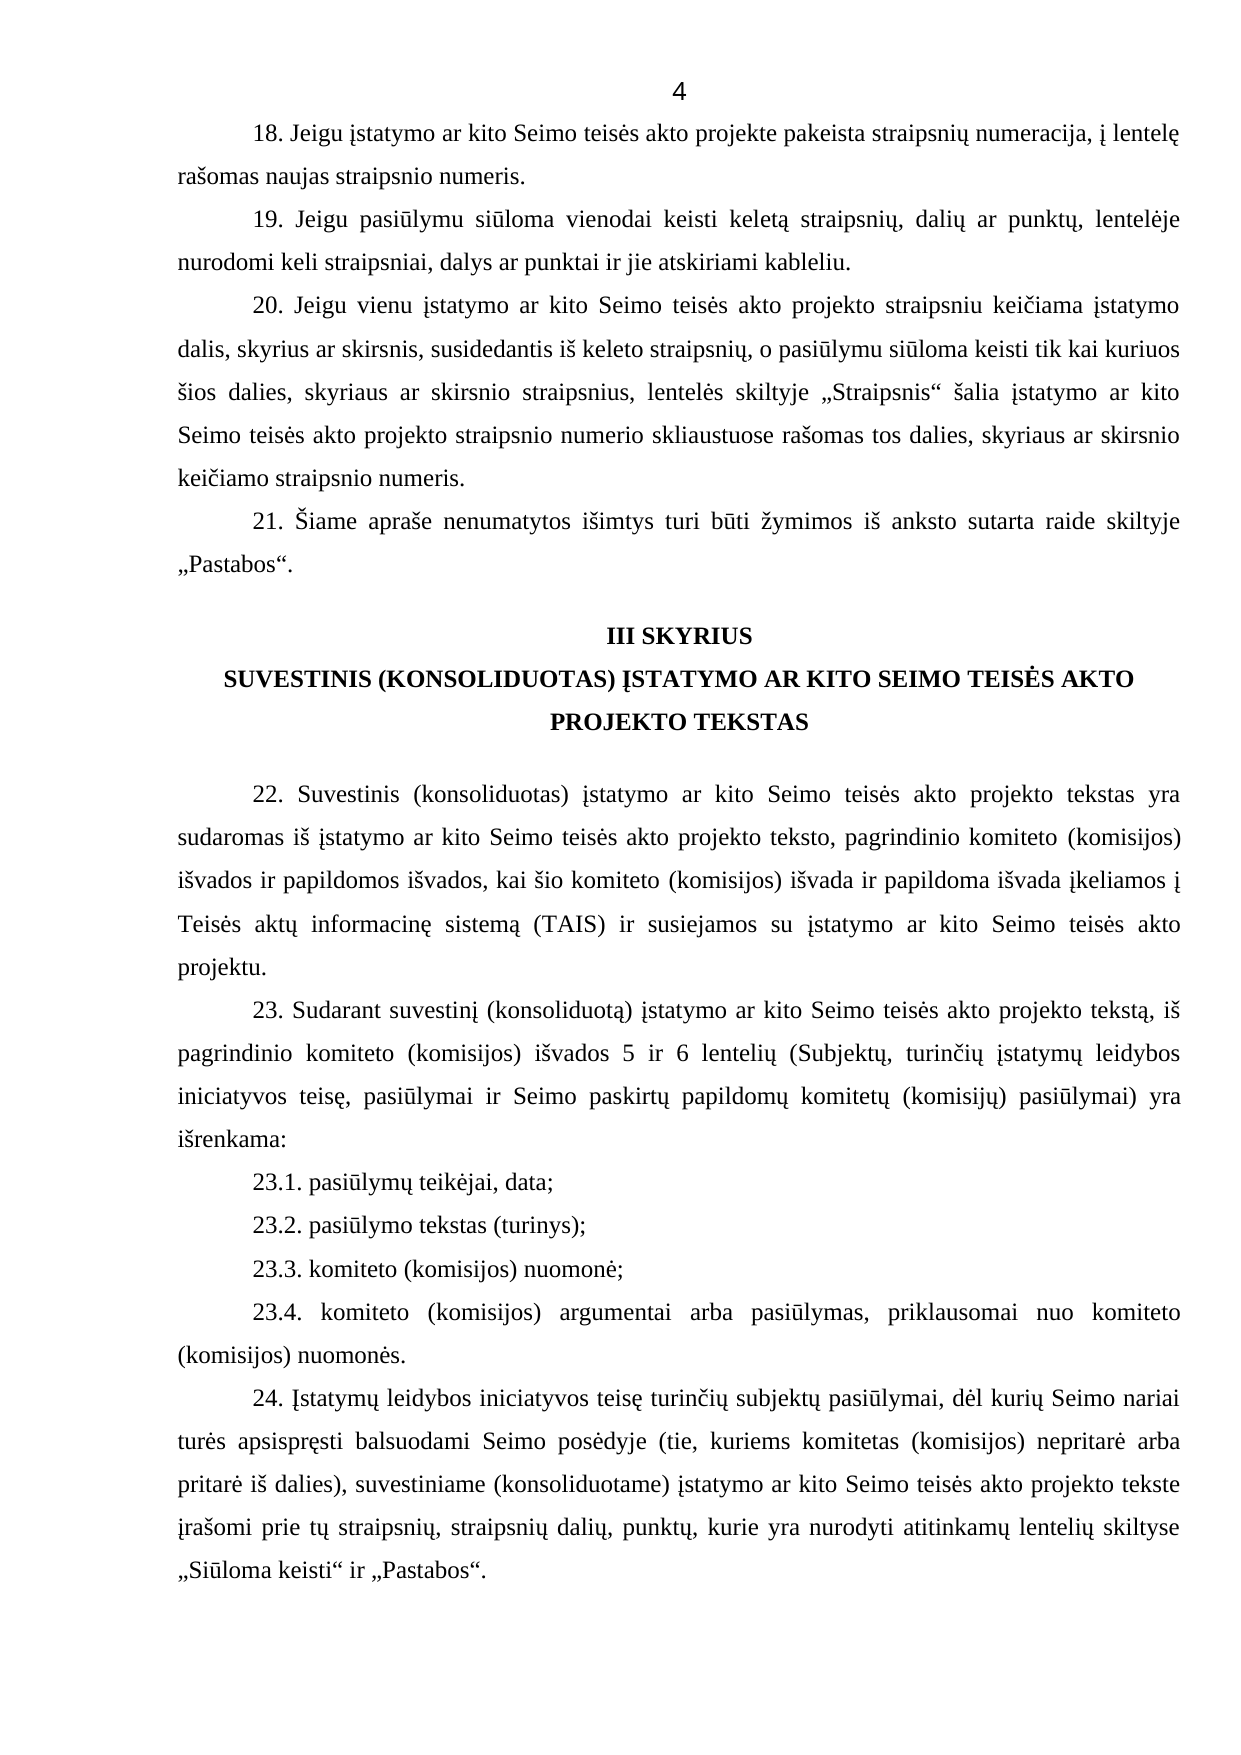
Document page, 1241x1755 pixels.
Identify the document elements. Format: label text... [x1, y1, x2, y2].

text 18. Jeigu įstatymo ar kito Seimo teisės akto projekte pakeista straipsnių numeracija, į lentelę rašomas naujas straipsnio numeris. [177, 118, 1181, 190]
text 21. Šiame apraše nenumatytos išimtys turi būti žymimos iš anksto sutarta raide skiltyje „Pastabos“. [177, 506, 1181, 578]
text 23. Sudarant suvestinį (konsoliduotą) įstatymo ar kito Seimo teisės akto projekto tekstą, iš pagrindinio komiteto (komisijos) išvados 5 ir 6 lentelių (Subjektų, turinčių įstatymų leidybos iniciatyvos teisę, pasiūlymai ir Seimo paskirtų papildomų komitetų (komisijų) pasiūlymai) yra išrenkama: [177, 995, 1181, 1153]
text 19. Jeigu pasiūlymu siūloma vienodai keisti keletą straipsnių, dalių ar punktų, lentelėje nurodomi keli straipsniai, dalys ar punktai ir jie atskiriami kableliu. [177, 204, 1181, 276]
text III SKYRIUS [177, 621, 1181, 650]
text 23.1. pasiūlymų teikėjai, data; [177, 1167, 1181, 1196]
text 22. Suvestinis (konsoliduotas) įstatymo ar kito Seimo teisės akto projekto tekstas yra sudaromas iš įstatymo ar kito Seimo teisės akto projekto teksto, pagrindinio komiteto (komisijos) išvados ir papildomos išvados, kai šio komiteto (komisijos) išvada ir papildoma išvada įkeliamos į Teisės aktų informacinę sistemą (TAIS) ir susiejamos su įstatymo ar kito Seimo teisės akto projektu. [177, 779, 1181, 981]
text 20. Jeigu vienu įstatymo ar kito Seimo teisės akto projekto straipsniu keičiama įstatymo dalis, skyrius ar skirsnis, susidedantis iš keleto straipsnių, o pasiūlymu siūloma keisti tik kai kuriuos šios dalies, skyriaus ar skirsnio straipsnius, lentelės skiltyje „Straipsnis“ šalia įstatymo ar kito Seimo teisės akto projekto straipsnio numerio skliaustuose rašomas tos dalies, skyriaus ar skirsnio keičiamo straipsnio numeris. [177, 291, 1181, 492]
text 23.2. pasiūlymo tekstas (turinys); [177, 1211, 1181, 1239]
text 24. Įstatymų leidybos iniciatyvos teisę turinčių subjektų pasiūlymai, dėl kurių Seimo nariai turės apsispręsti balsuodami Seimo posėdyje (tie, kuriems komitetas (komisijos) nepritarė arba pritarė iš dalies), suvestiniame (konsoliduotame) įstatymo ar kito Seimo teisės akto projekto tekste įrašomi prie tų straipsnių, straipsnių dalių, punktų, kurie yra nurodyti atitinkamų lentelių skiltyse „Siūloma keisti“ ir „Pastabos“. [177, 1383, 1181, 1584]
text SUVESTINIS (KONSOLIDUOTAS) ĮSTATYMO AR KITO SEIMO TEISĖS AKTO PROJEKTO TEKSTAS [177, 664, 1181, 736]
text 23.3. komiteto (komisijos) nuomonė; [177, 1254, 1181, 1282]
text 23.4. komiteto (komisijos) argumentai arba pasiūlymas, priklausomai nuo komiteto (komisijos) nuomonės. [177, 1297, 1181, 1369]
